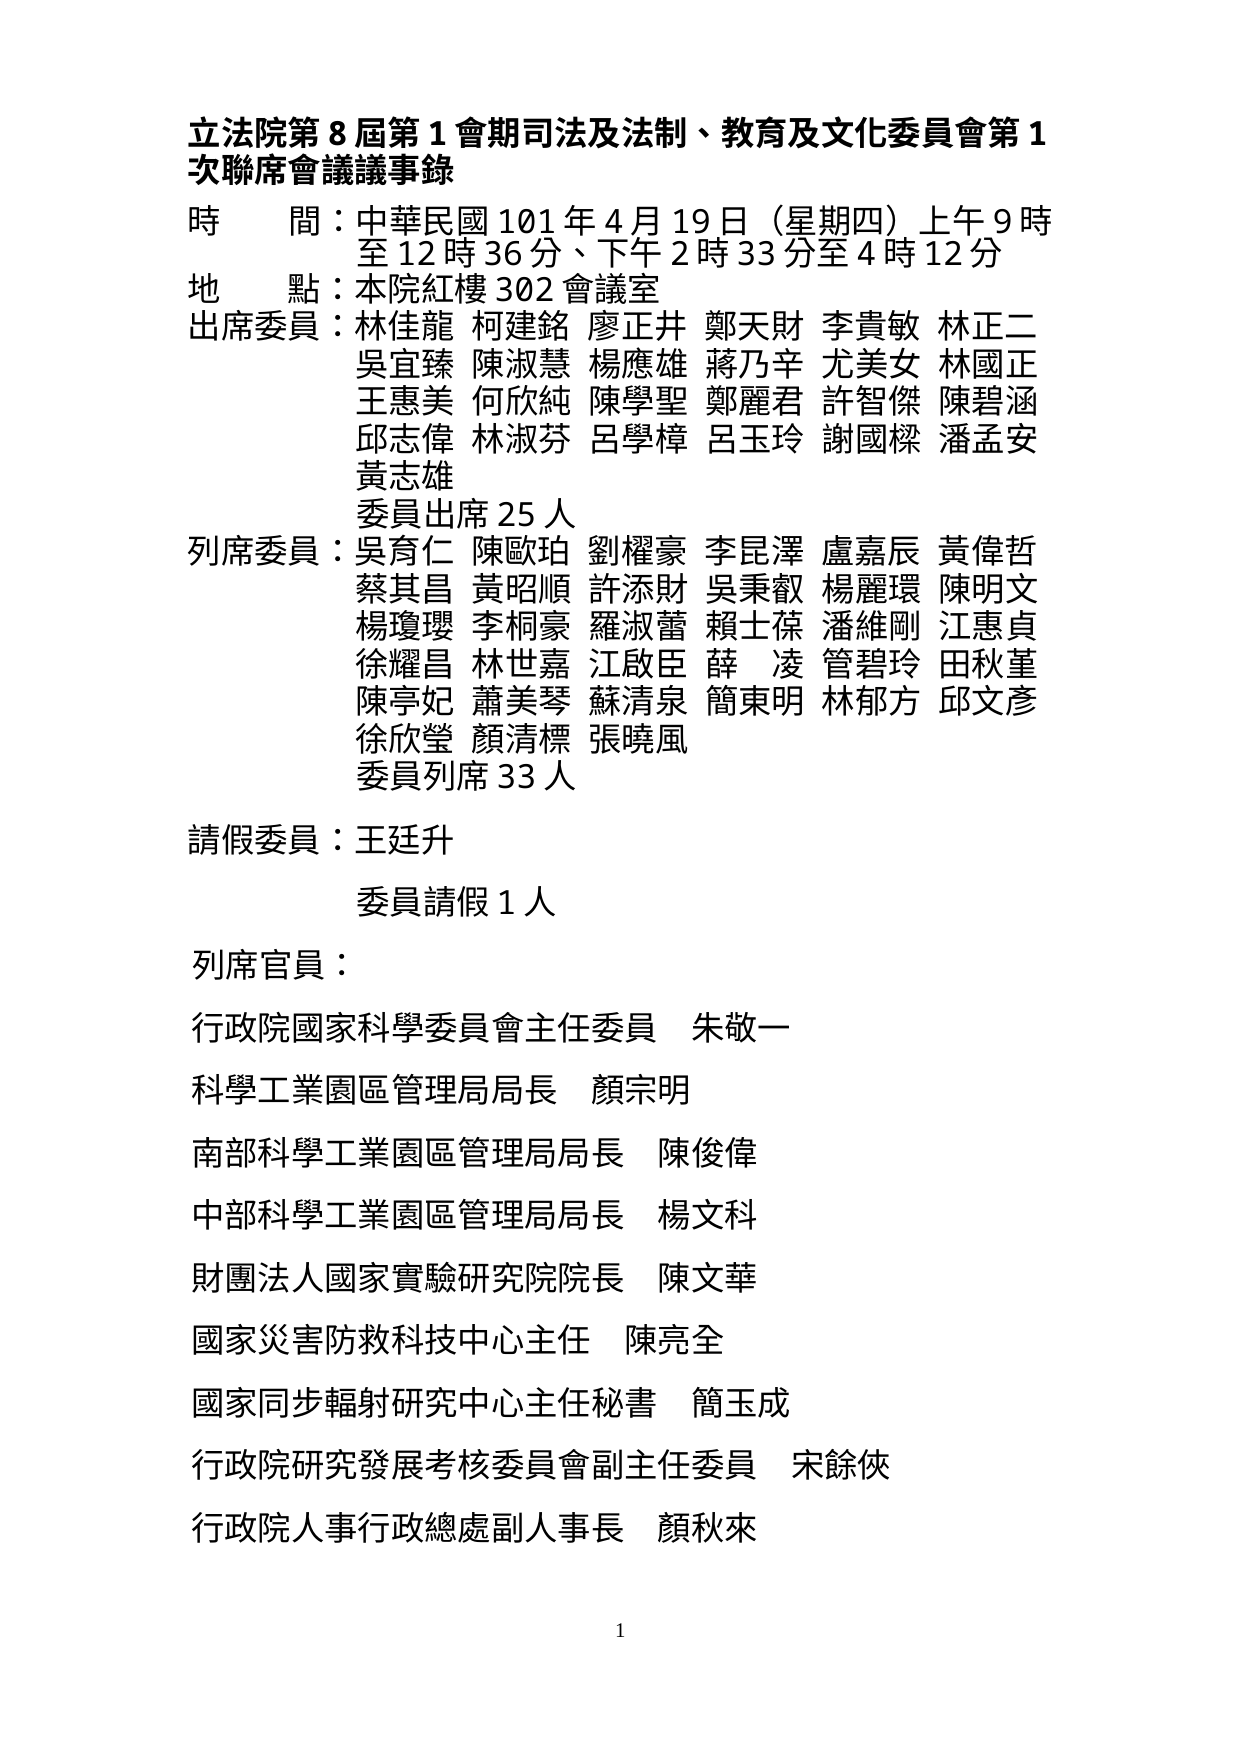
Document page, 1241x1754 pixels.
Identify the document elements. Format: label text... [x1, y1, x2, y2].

text 時 間：中華民國101年4月19日（星期四）上午9時至12時36分、下午2時33分至4時12分 [187, 209, 1053, 271]
text 徐耀昌 林世嘉 江啟臣 薛 凌 管碧玲 田秋堇 [350, 646, 1053, 684]
text 委員列席33人 [350, 759, 1053, 796]
text 行政院研究發展考核委員會副主任委員 宋餘俠 [191, 1421, 1053, 1484]
text 黃志雄 [350, 459, 1053, 496]
text 財團法人國家實驗研究院院長 陳文華 [191, 1234, 1053, 1296]
text 列席官員： [192, 921, 1053, 984]
text 行政院國家科學委員會主任委員 朱敬一 [191, 984, 1053, 1046]
text 請假委員：王廷升 [187, 796, 1053, 859]
text 委員請假1人 [349, 859, 1053, 921]
text 徐欣瑩 顏清標 張曉風 [350, 721, 1053, 759]
text 中部科學工業園區管理局局長 楊文科 [191, 1171, 1053, 1234]
text 列席委員：吳育仁 陳歐珀 劉櫂豪 李昆澤 盧嘉辰 黃偉哲 [187, 534, 1053, 571]
text 吳宜臻 陳淑慧 楊應雄 蔣乃辛 尤美女 林國正 [350, 346, 1053, 384]
text 立法院第8屆第1會期司法及法制、教育及文化委員會第1次聯席會議議事錄 [187, 115, 1053, 190]
text 楊瓊瓔 李桐豪 羅淑蕾 賴士葆 潘維剛 江惠貞 [350, 609, 1053, 646]
text 陳亭妃 蕭美琴 蘇清泉 簡東明 林郁方 邱文彥 [350, 684, 1053, 721]
text 邱志偉 林淑芬 呂學樟 呂玉玲 謝國樑 潘孟安 [350, 421, 1053, 459]
text 國家同步輻射研究中心主任秘書 簡玉成 [191, 1359, 1053, 1421]
text 科學工業園區管理局局長 顏宗明 [191, 1046, 1053, 1109]
text 出席委員：林佳龍 柯建銘 廖正井 鄭天財 李貴敏 林正二 [187, 309, 1053, 346]
text 行政院人事行政總處副人事長 顏秋來 [191, 1484, 1053, 1546]
text 王惠美 何欣純 陳學聖 鄭麗君 許智傑 陳碧涵 [350, 384, 1053, 421]
text 國家災害防救科技中心主任 陳亮全 [191, 1296, 1053, 1359]
text 委員出席25人 [350, 496, 1053, 534]
text 地 點：本院紅樓302會議室 [187, 271, 1053, 309]
text 蔡其昌 黃昭順 許添財 吳秉叡 楊麗環 陳明文 [350, 571, 1053, 609]
text 南部科學工業園區管理局局長 陳俊偉 [191, 1109, 1053, 1171]
